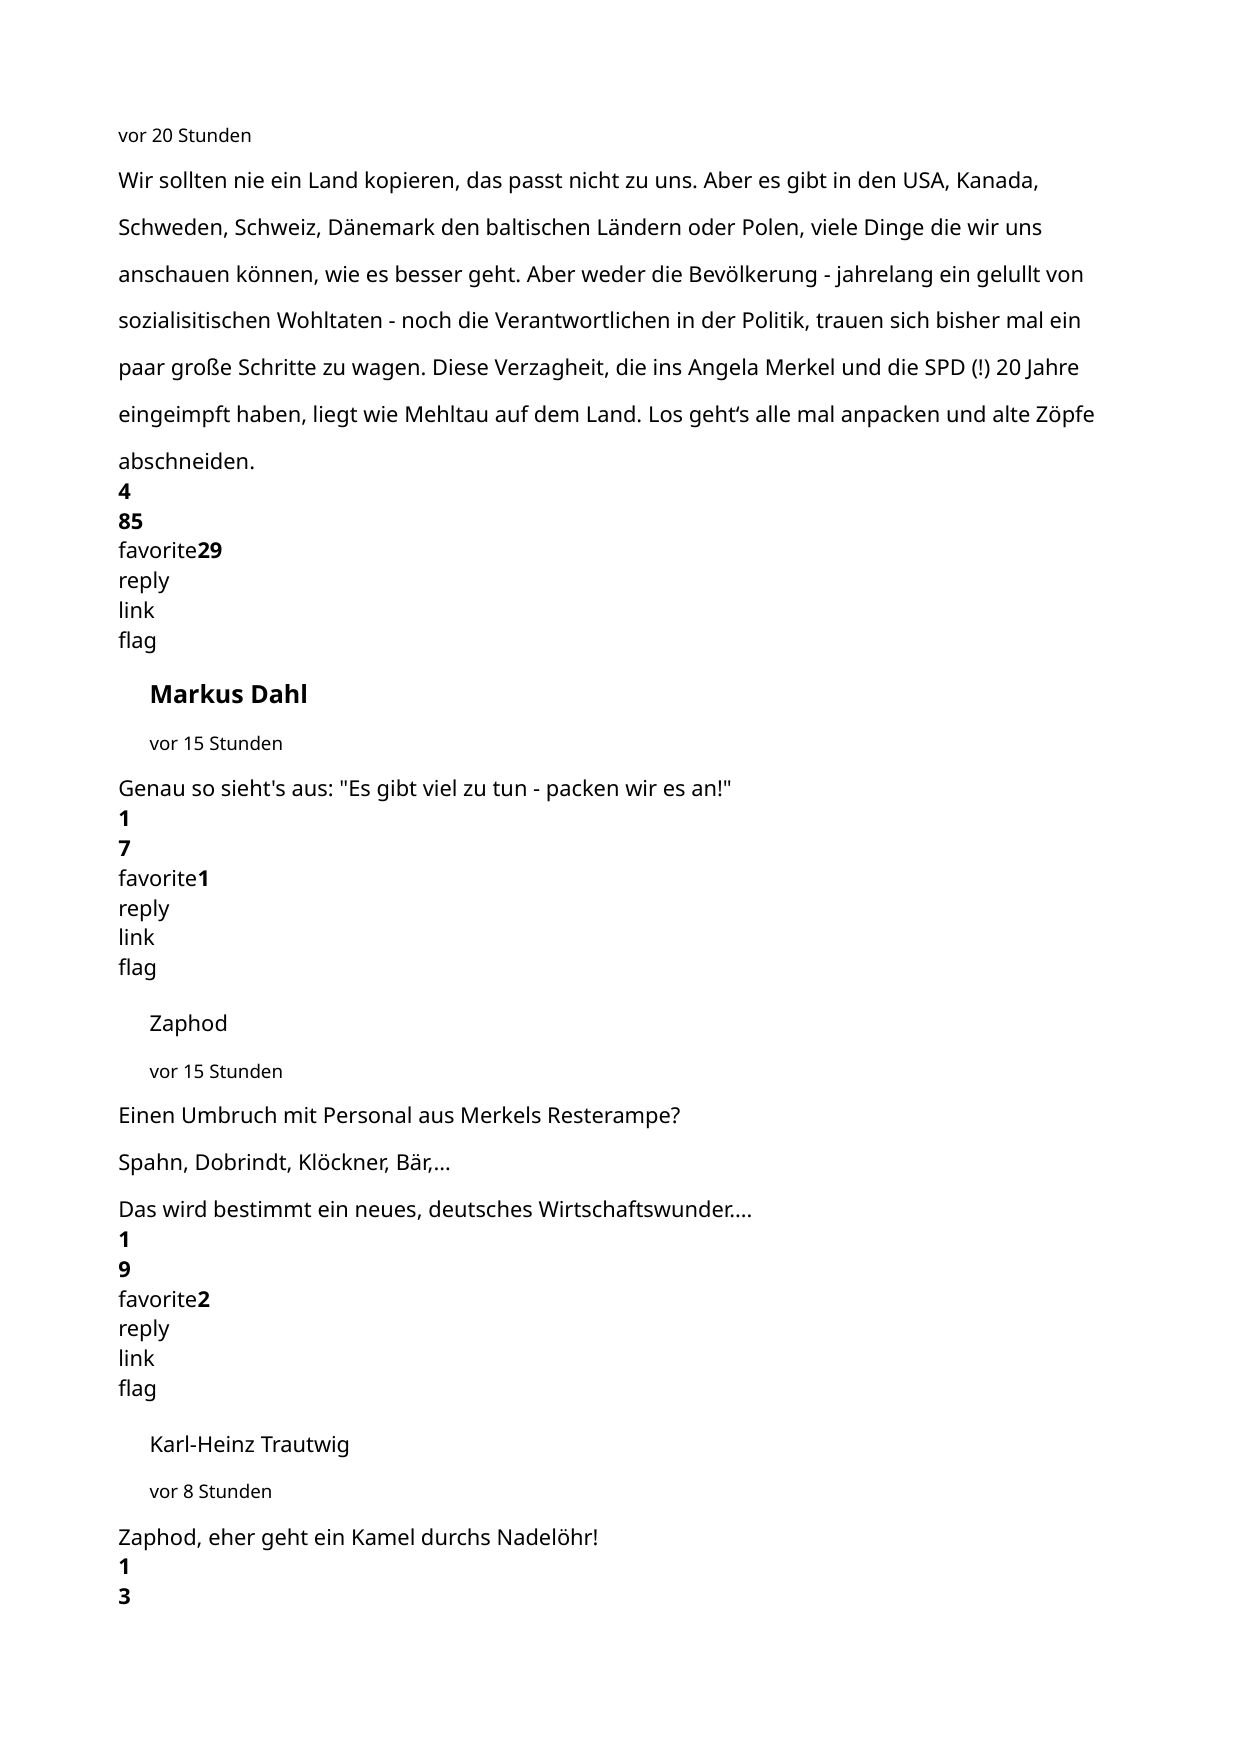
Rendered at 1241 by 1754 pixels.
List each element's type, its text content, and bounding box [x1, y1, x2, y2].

text Genau so sieht's aus: "Es gibt viel zu tun - packen wir es an!" [118, 756, 1122, 803]
text 1 [118, 1551, 1122, 1581]
text 3 [118, 1581, 1122, 1611]
text reply [118, 1313, 1122, 1343]
text Zaphod, eher geht ein Kamel durchs Nadelöhr! [118, 1504, 1122, 1551]
text flag [118, 952, 1122, 982]
text Einen Umbruch mit Personal aus Merkels Resterampe? Spahn, Dobrindt, Klöckner, Bär,… Das wird bestimmt ein neues, deutsches Wirtschaftswunder…. [118, 1083, 1122, 1224]
text link [118, 922, 1122, 952]
text favorite2 [118, 1284, 1122, 1313]
text vor 20 Stunden [118, 118, 1122, 148]
text 1 [118, 803, 1122, 833]
text vor 15 Stunden [149, 1054, 1122, 1083]
text favorite29 [118, 536, 1122, 565]
text reply [118, 565, 1122, 595]
text link [118, 1343, 1122, 1373]
text vor 8 Stunden [149, 1475, 1122, 1504]
text vor 15 Stunden [149, 727, 1122, 756]
text link [118, 595, 1122, 625]
text 7 [118, 833, 1122, 863]
text Wir sollten nie ein Land kopieren, das passt nicht zu uns. Aber es gibt in den USA, Kanada, Schweden, Schweiz, Dänemark den baltischen Ländern oder Polen, viele Dinge die wir uns anschauen können, wie es besser geht. Aber weder die Bevölkerung - jahrelang ein gelullt von sozialisitischen Wohltaten - noch die Verantwortlichen in der Politik, trauen sich bisher mal ein paar große Schritte zu wagen. Diese Verzagheit, die ins Angela Merkel und die SPD (!) 20 Jahre eingeimpft haben, liegt wie Mehltau auf dem Land. Los geht‘s alle mal anpacken und alte Zöpfe abschneiden. [118, 148, 1122, 476]
text Zaphod [149, 997, 1114, 1038]
text reply [118, 892, 1122, 922]
text 4 [118, 476, 1122, 506]
text flag [118, 625, 1122, 655]
text flag [118, 1373, 1122, 1403]
text Karl-Heinz Trautwig [149, 1418, 1114, 1459]
text Markus Dahl [149, 670, 1114, 711]
text 1 [118, 1224, 1122, 1254]
text 85 [118, 506, 1122, 536]
text favorite1 [118, 863, 1122, 892]
text 9 [118, 1254, 1122, 1284]
